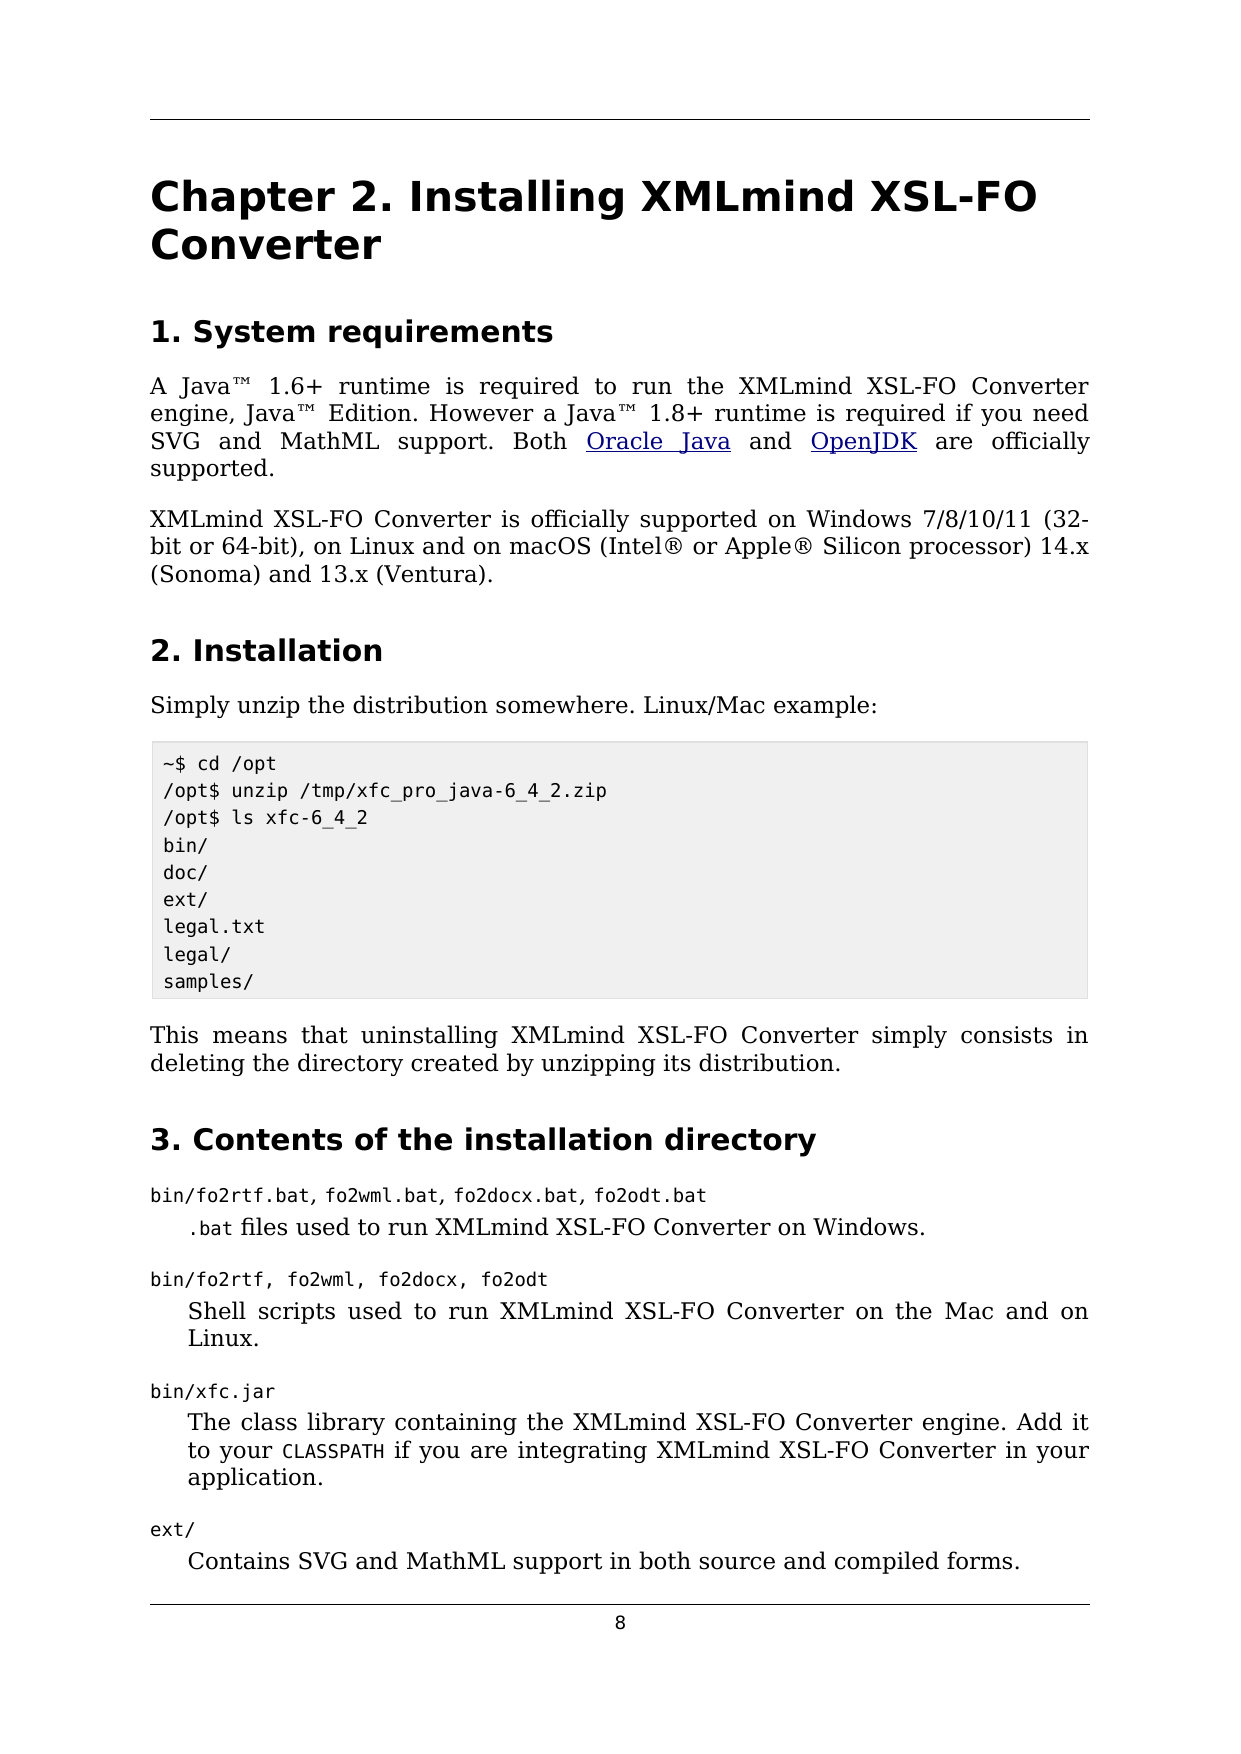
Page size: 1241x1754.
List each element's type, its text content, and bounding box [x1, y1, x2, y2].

text Simply unzip the distribution somewhere. Linux/Mac example: [150, 691, 1090, 718]
text ext/ [150, 1514, 1090, 1541]
text .bat files used to run XMLmind XSL-FO Converter on Windows. [187, 1213, 1090, 1241]
text Chapter 2. Installing XMLmind XSL-FO Converter [150, 173, 1090, 269]
text ~$ cd /opt /opt$ unzip /tmp/xfc_pro_java-6_4_2.zip /opt$ ls xfc-6_4_2 bin/ doc/ ext/ legal.txt legal/ samples/ [153, 743, 1087, 998]
text The class library containing the XMLmind XSL-FO Converter engine. Add it to your CLASSPATH if you are integrating XMLmind XSL-FO Converter in your application. [187, 1408, 1090, 1491]
text 2. Installation [150, 633, 1090, 668]
text This means that uninstalling XMLmind XSL-FO Converter simply consists in deleting the directory created by unzipping its distribution. [150, 1022, 1090, 1077]
text Contains SVG and MathML support in both source and compiled forms. [187, 1547, 1090, 1575]
text Shell scripts used to run XMLmind XSL-FO Converter on the Mac and on Linux. [187, 1297, 1090, 1352]
text bin/fo2rtf, fo2wml, fo2docx, fo2odt [150, 1264, 1090, 1291]
text bin/fo2rtf.bat, fo2wml.bat, fo2docx.bat, fo2odt.bat [150, 1180, 1090, 1208]
text 1. System requirements [150, 314, 1090, 349]
text bin/xfc.jar [150, 1375, 1090, 1403]
text XMLmind XSL-FO Converter is officially supported on Windows 7/8/10/11 (32-bit or 64-bit), on Linux and on macOS (Intel® or Apple® Silicon processor) 14.x (Sonoma) and 13.x (Ventura). [150, 505, 1090, 588]
text 3. Contents of the installation directory [150, 1122, 1090, 1157]
text A Java™ 1.6+ runtime is required to run the XMLmind XSL-FO Converter engine, Java™ Edition. However a Java™ 1.8+ runtime is required if you need SVG and MathML support. Both Oracle Java and OpenJDK are officially supported. [150, 372, 1090, 482]
